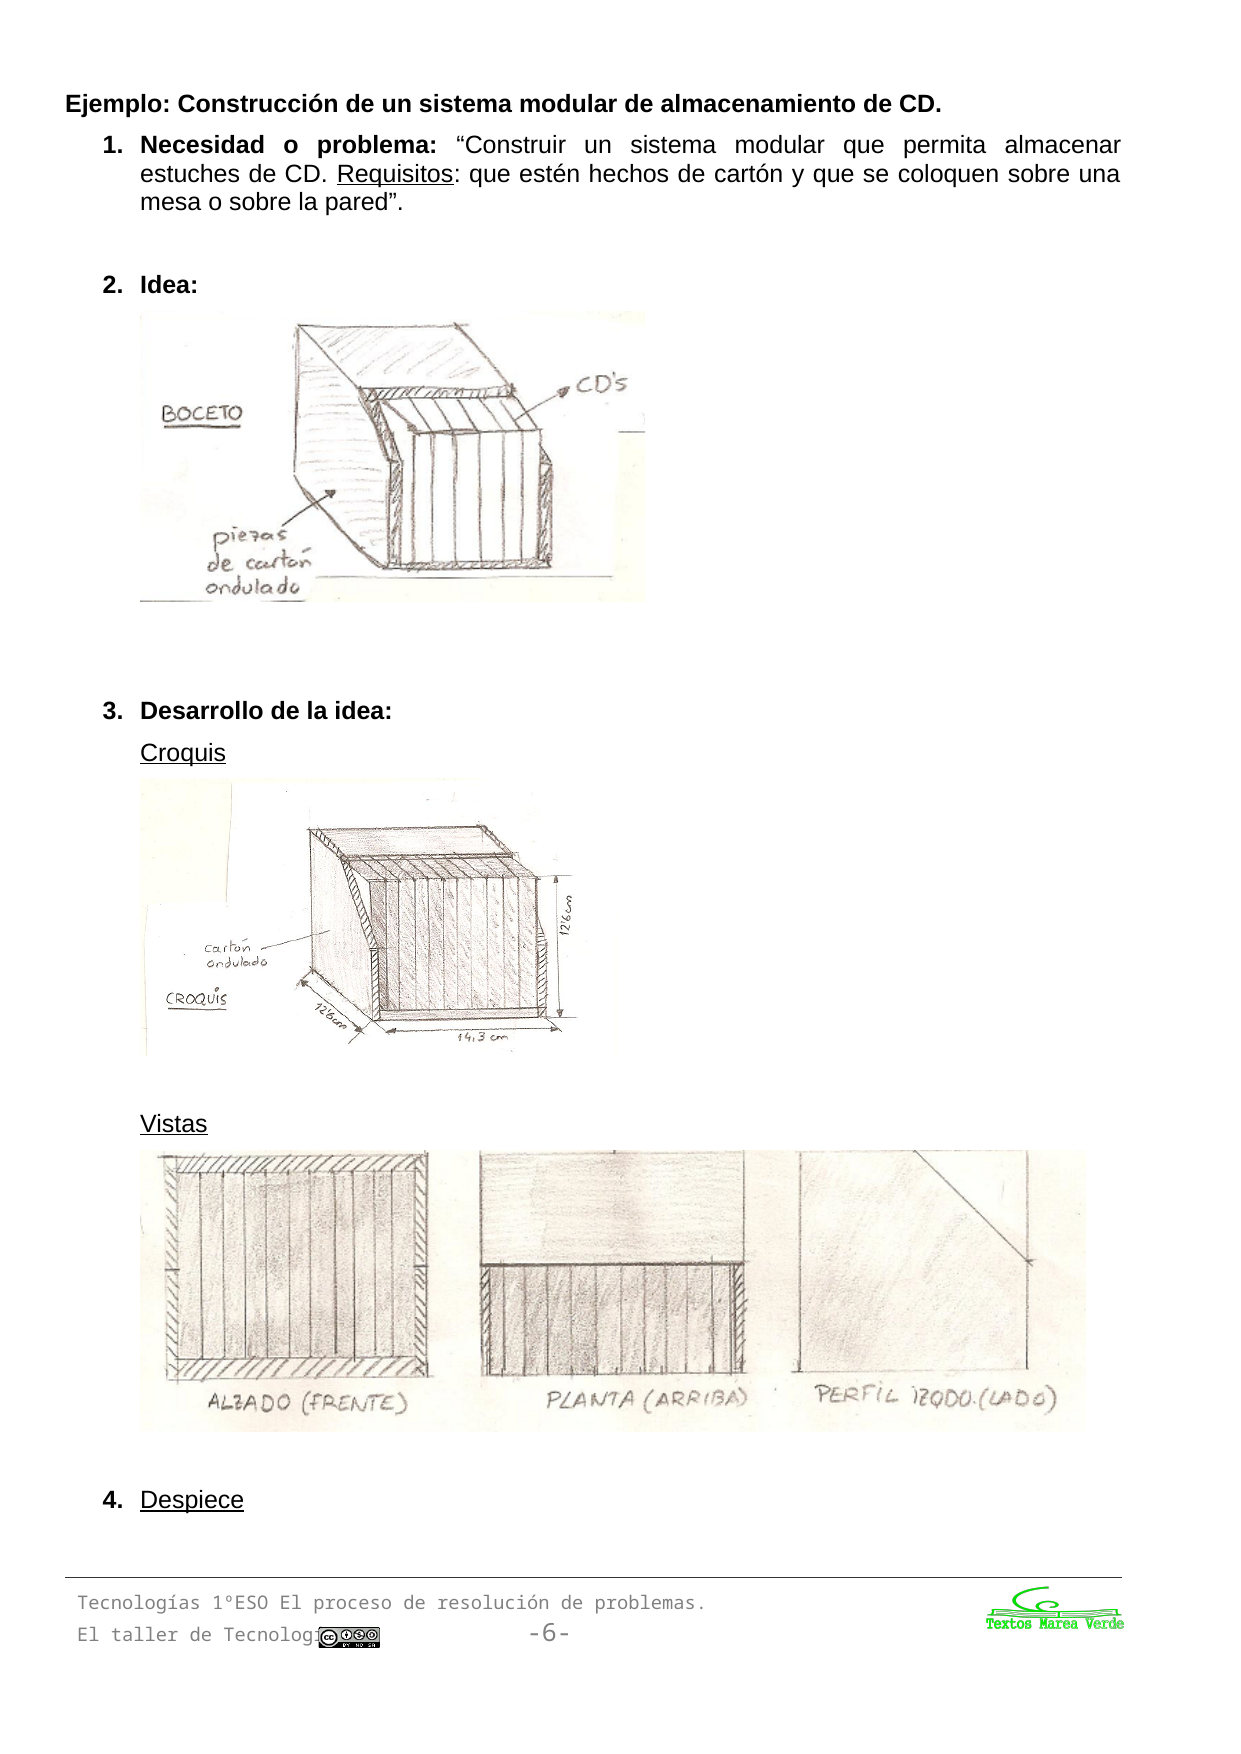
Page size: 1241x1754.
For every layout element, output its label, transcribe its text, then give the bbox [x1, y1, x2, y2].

picture [140, 311, 646, 602]
list Despiece [102, 1485, 1122, 1514]
picture [979, 1581, 1132, 1641]
list Idea: [102, 270, 1122, 298]
picture [140, 1150, 1087, 1432]
list Desarrollo de la idea: [102, 696, 1122, 725]
list Necesidad o problema: “Construir un sistema modular que permita almacenar estuches de CD. Requisitos: que estén hechos de cartón y que se coloquen sobre una mesa o sobre la pared”. [102, 130, 1122, 216]
list Croquis [102, 738, 1122, 766]
list Vistas [102, 1109, 1122, 1138]
text Ejemplo: Construcción de un sistema modular de almacenamiento de CD. [65, 88, 1122, 117]
picture [140, 778, 618, 1056]
